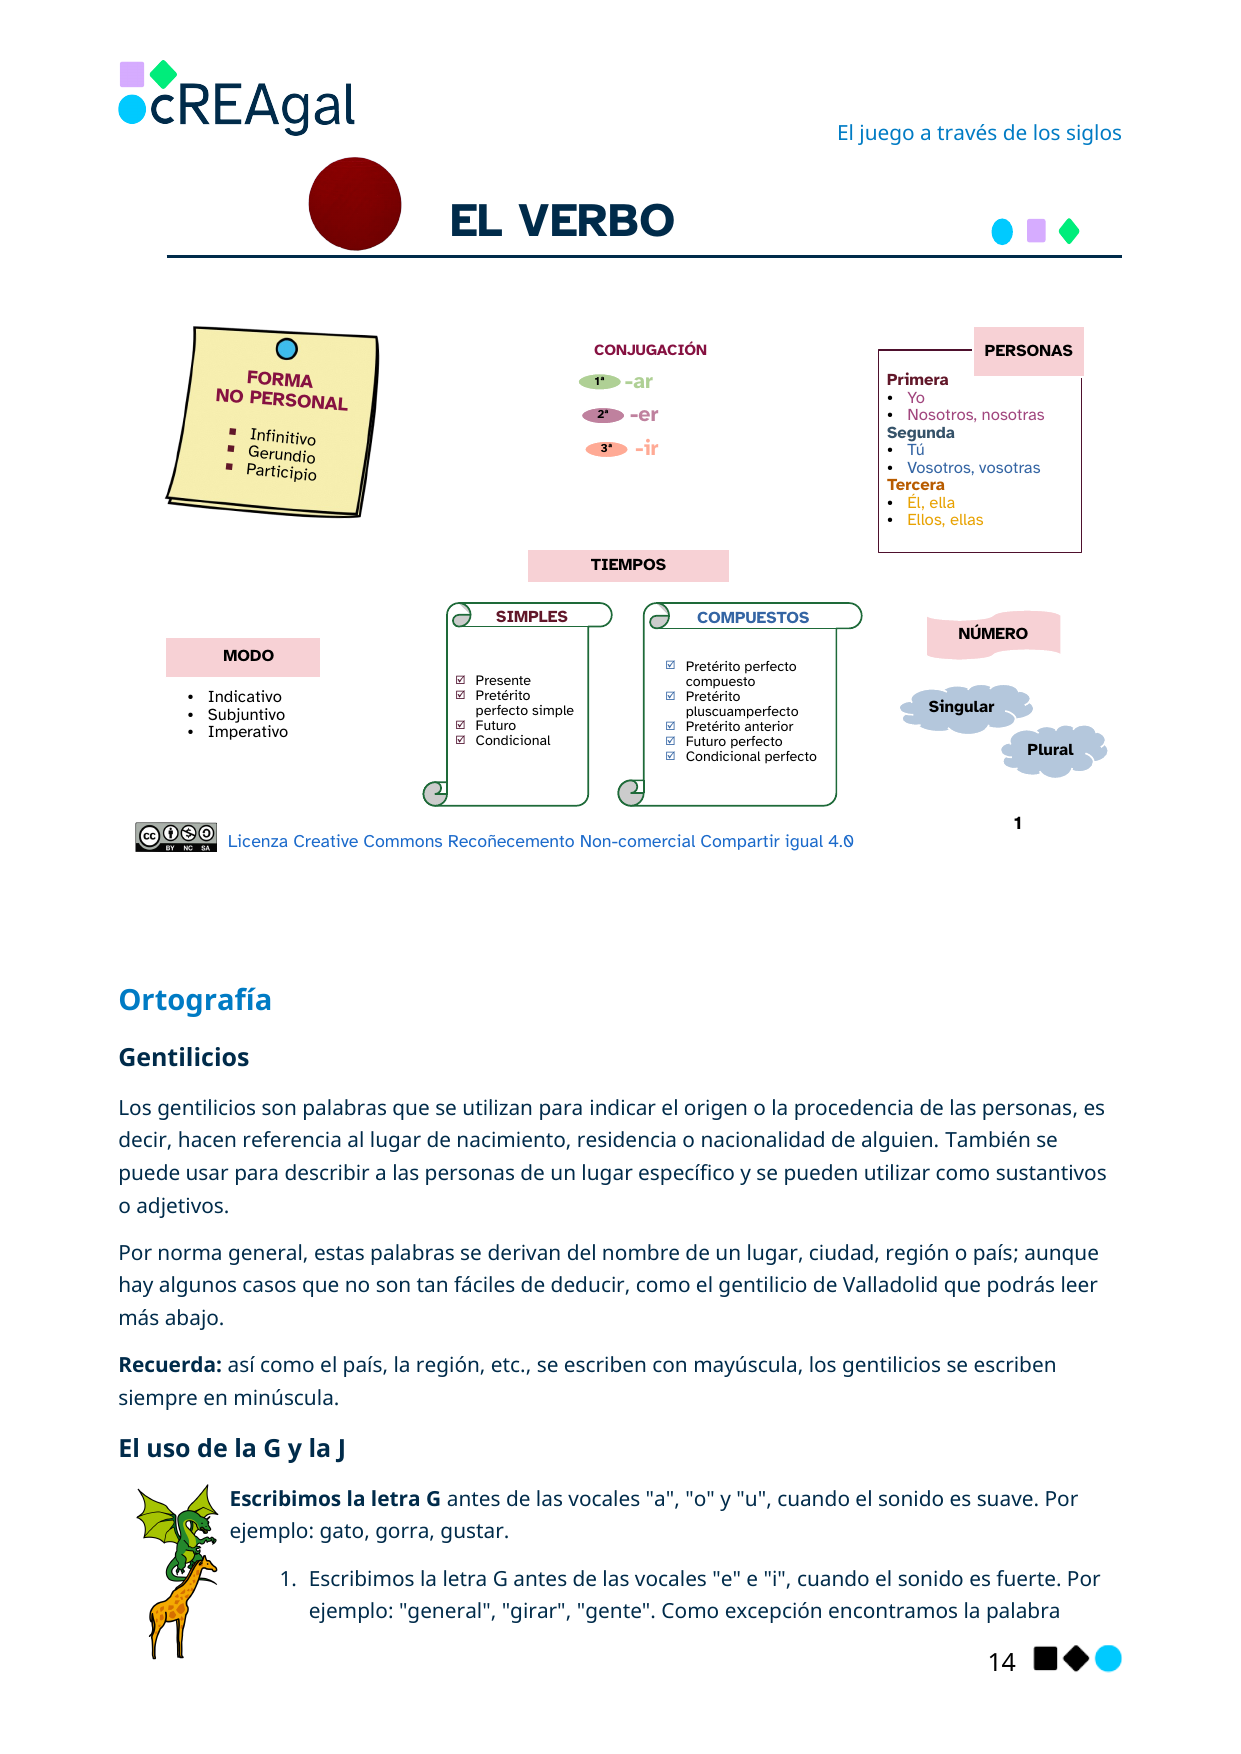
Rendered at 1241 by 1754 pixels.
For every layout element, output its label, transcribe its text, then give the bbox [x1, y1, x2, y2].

picture [125, 1482, 236, 1660]
text Escribimos la letra G antes de las vocales "a", "o" y "u", cuando el sonido es suave. Por ejemplo: gato, gorra, gustar. [230, 1484, 1122, 1545]
text Ortografía [118, 979, 1122, 1019]
picture [118, 60, 355, 136]
text Por norma general, estas palabras se derivan del nombre de un lugar, ciudad, región o país; aunque hay algunos casos que no son tan fáciles de deducir, como el gentilicio de Valladolid que podrás leer más abajo. [118, 1238, 1122, 1332]
text Los gentilicios son palabras que se utilizan para indicar el origen o la procedencia de las personas, es decir, hacen referencia al lugar de nacimiento, residencia o nacionalidad de alguien. También se puede usar para describir a las personas de un lugar específico y se pueden utilizar como sustantivos o adjetivos. [118, 1093, 1122, 1219]
text El uso de la G y la J [118, 1430, 1122, 1464]
list Escribimos la letra G antes de las vocales "e" e "i", cuando el sonido es fuerte. Por ejemplo: "general", "girar", "gente". Como excepción encontramos la palabra [236, 1564, 1122, 1625]
text Recuerda: así como el país, la región, etc., se escriben con mayúscula, los gentilicios se escriben siempre en minúscula. [118, 1350, 1122, 1411]
text Gentilicios [118, 1039, 1122, 1073]
picture [1033, 1645, 1123, 1673]
